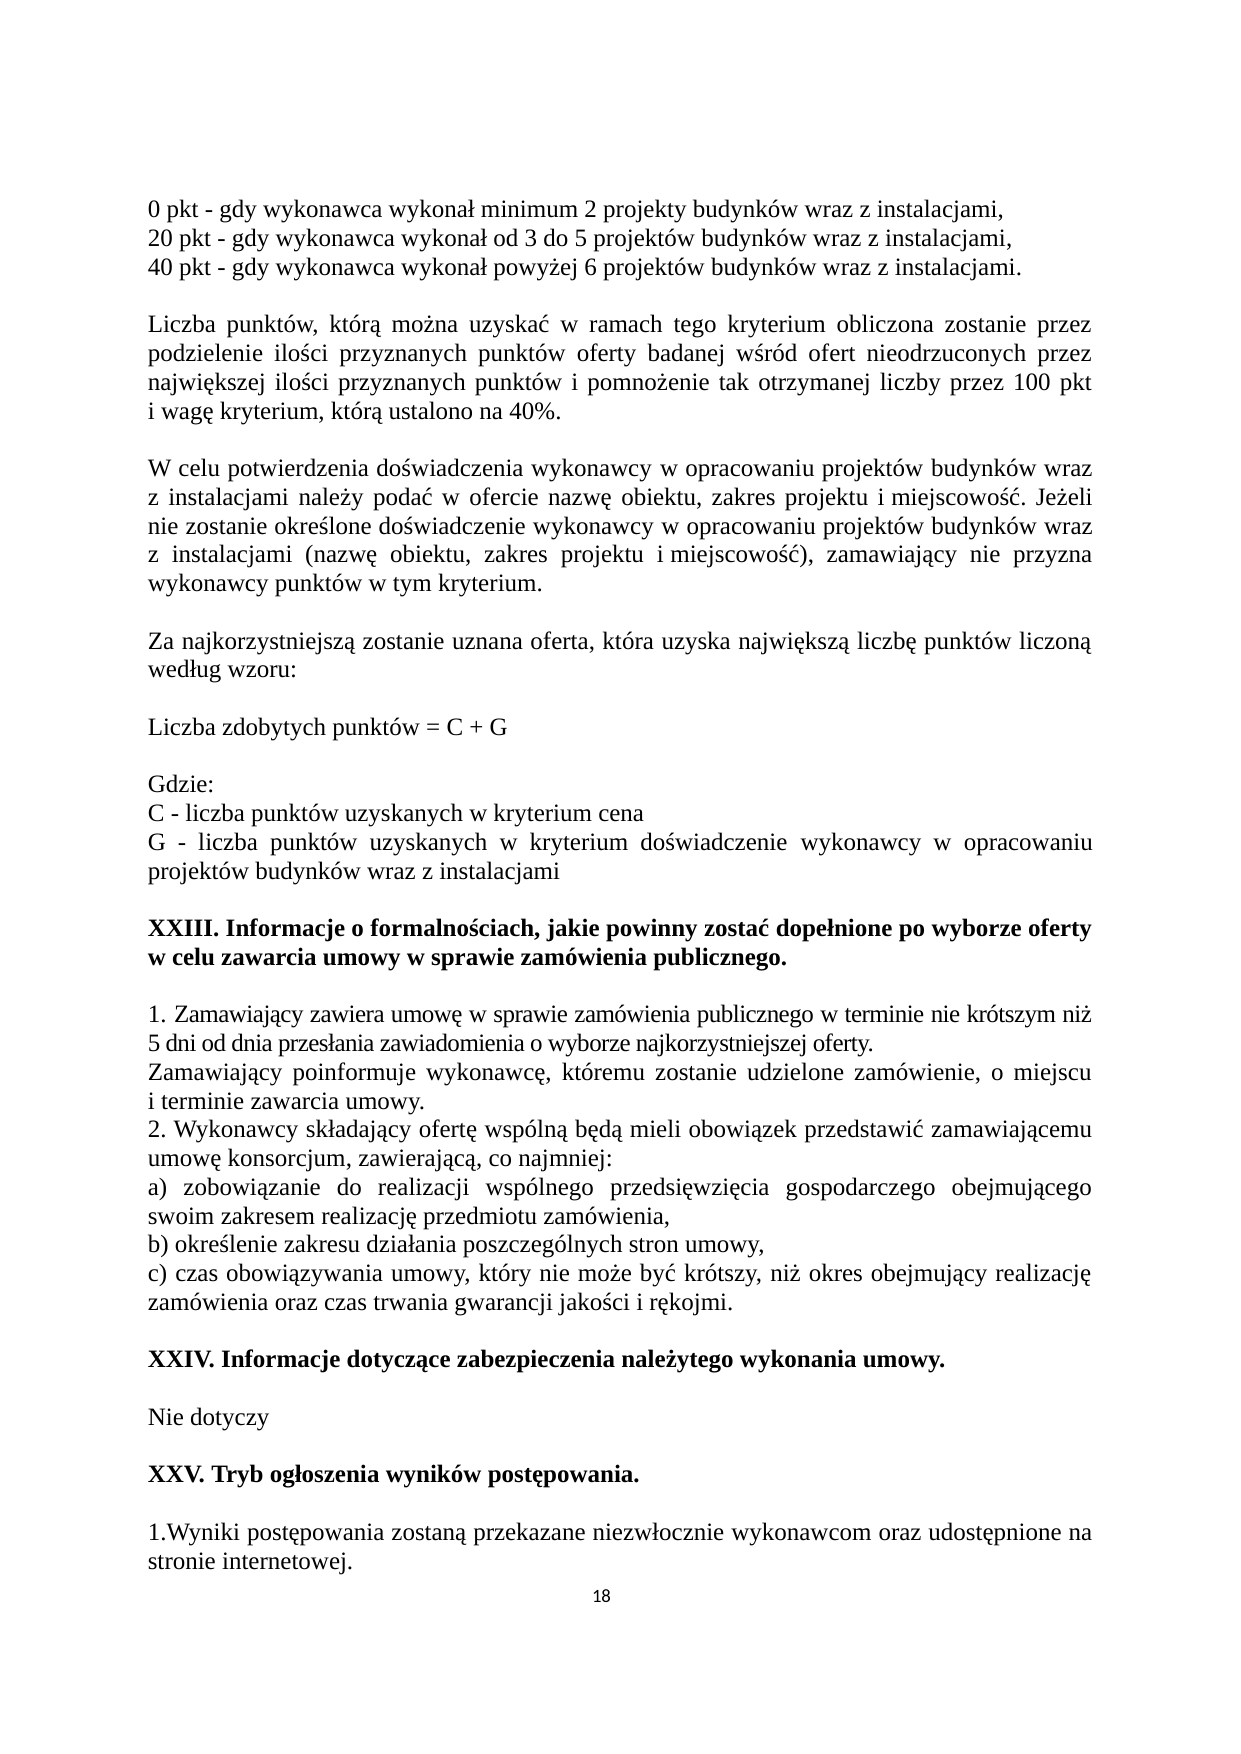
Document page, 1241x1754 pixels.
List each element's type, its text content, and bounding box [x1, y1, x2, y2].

text C - liczba punktów uzyskanych w kryterium cena [148, 798, 1093, 827]
text Zamawiający poinformuje wykonawcę, któremu zostanie udzielone zamówienie, o miejscu i terminie zawarcia umowy. [148, 1057, 1093, 1114]
text Za najkorzystniejszą zostanie uznana oferta, która uzyska największą liczbę punktów liczoną według wzoru: [148, 626, 1093, 683]
text XXIII. Informacje o formalnościach, jakie powinny zostać dopełnione po wyborze oferty w celu zawarcia umowy w sprawie zamówienia publicznego. [148, 913, 1093, 971]
text Gdzie: [148, 769, 1093, 798]
text 2. Wykonawcy składający ofertę wspólną będą mieli obowiązek przedstawić zamawiającemu umowę konsorcjum, zawierającą, co najmniej: [148, 1114, 1093, 1172]
text c) czas obowiązywania umowy, który nie może być krótszy, niż okres obejmujący realizację zamówienia oraz czas trwania gwarancji jakości i rękojmi. [148, 1258, 1093, 1316]
text XXV. Tryb ogłoszenia wyników postępowania. [148, 1459, 1093, 1488]
text Nie dotyczy [148, 1402, 1093, 1431]
text a) zobowiązanie do realizacji wspólnego przedsięwzięcia gospodarczego obejmującego swoim zakresem realizację przedmiotu zamówienia, [148, 1172, 1093, 1229]
text 0 pkt - gdy wykonawca wykonał minimum 2 projekty budynków wraz z instalacjami, [148, 194, 1093, 223]
text Liczba punktów, którą można uzyskać w ramach tego kryterium obliczona zostanie przez podzielenie ilości przyznanych punktów oferty badanej wśród ofert nieodrzuconych przez największej ilości przyznanych punktów i pomnożenie tak otrzymanej liczby przez 100 pkt i wagę kryterium, którą ustalono na 40%. [148, 309, 1093, 424]
text b) określenie zakresu działania poszczególnych stron umowy, [148, 1229, 1093, 1258]
text W celu potwierdzenia doświadczenia wykonawcy w opracowaniu projektów budynków wraz z instalacjami należy podać w ofercie nazwę obiektu, zakres projektu i miejscowość. Jeżeli nie zostanie określone doświadczenie wykonawcy w opracowaniu projektów budynków wraz z instalacjami (nazwę obiektu, zakres projektu i miejscowość), zamawiający nie przyzna wykonawcy punktów w tym kryterium. [148, 453, 1093, 597]
text XXIV. Informacje dotyczące zabezpieczenia należytego wykonania umowy. [148, 1344, 1093, 1373]
text Liczba zdobytych punktów = C + G [148, 712, 1093, 741]
text 1.Wyniki postępowania zostaną przekazane niezwłocznie wykonawcom oraz udostępnione na stronie internetowej. [148, 1517, 1093, 1574]
text 1. Zamawiający zawiera umowę w sprawie zamówienia publicznego w terminie nie krótszym niż 5 dni od dnia przesłania zawiadomienia o wyborze najkorzystniejszej oferty. [148, 999, 1093, 1057]
text 20 pkt - gdy wykonawca wykonał od 3 do 5 projektów budynków wraz z instalacjami, [148, 223, 1093, 252]
text 40 pkt - gdy wykonawca wykonał powyżej 6 projektów budynków wraz z instalacjami. [148, 252, 1093, 281]
text G - liczba punktów uzyskanych w kryterium doświadczenie wykonawcy w opracowaniu projektów budynków wraz z instalacjami [148, 827, 1093, 884]
